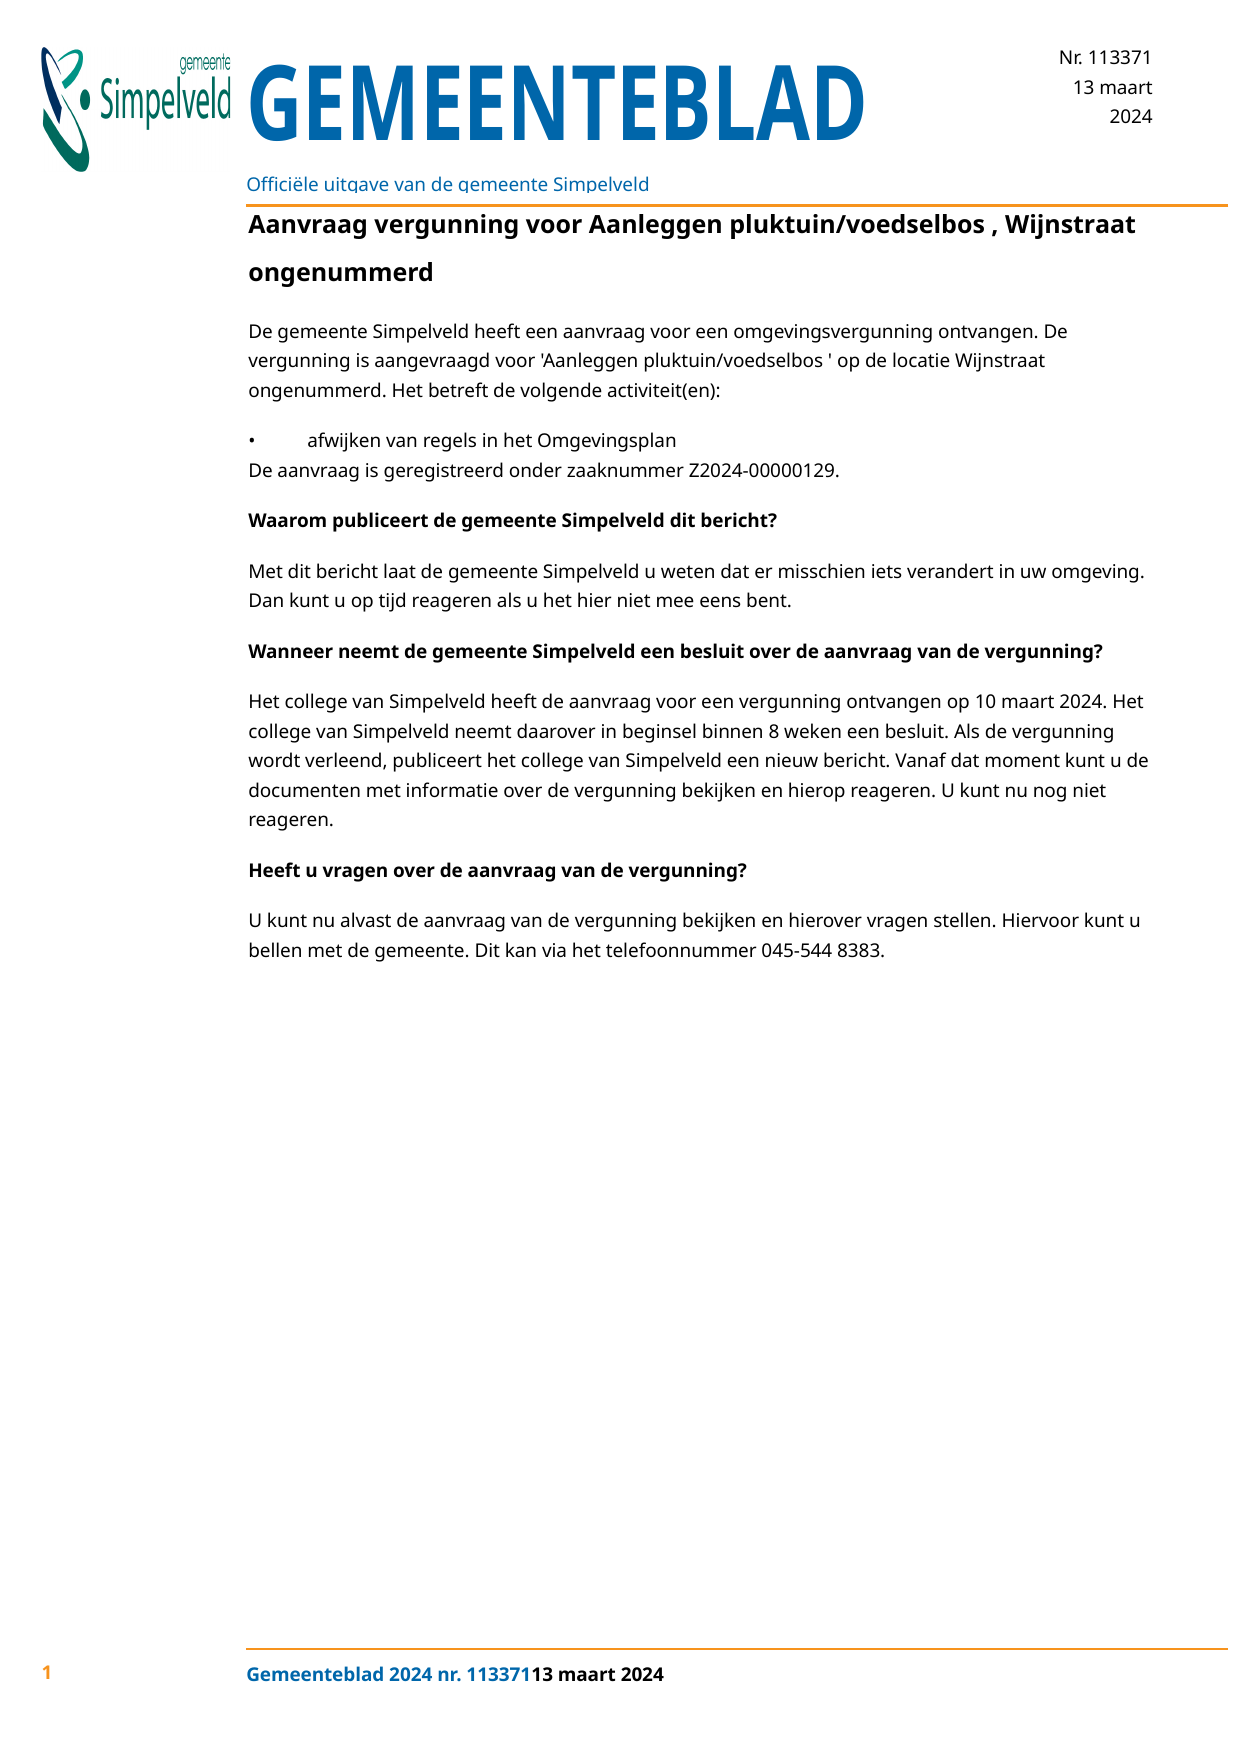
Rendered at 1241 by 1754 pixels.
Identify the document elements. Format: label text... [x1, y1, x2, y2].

text Aanvraag vergunning voor Aanleggen pluktuin/voedselbos , Wijnstraat ongenummerd [248, 207, 1152, 288]
text Wanneer neemt de gemeente Simpelveld een besluit over de aanvraag van de vergunning? [248, 638, 1152, 664]
text Heeft u vragen over de aanvraag van de vergunning? [248, 857, 1152, 883]
picture [41, 47, 231, 172]
list afwijken van regels in het Omgevingsplan [248, 427, 1152, 453]
text De gemeente Simpelveld heeft een aanvraag voor een omgevingsvergunning ontvangen. De vergunning is aangevraagd voor 'Aanleggen pluktuin/voedselbos ' op de locatie Wijnstraat ongenummerd. Het betreft de volgende activiteit(en): [248, 318, 1152, 403]
text Met dit bericht laat de gemeente Simpelveld u weten dat er misschien iets verandert in uw omgeving. Dan kunt u op tijd reageren als u het hier niet mee eens bent. [248, 558, 1152, 613]
text Het college van Simpelveld heeft de aanvraag voor een vergunning ontvangen op 10 maart 2024. Het college van Simpelveld neemt daarover in beginsel binnen 8 weken een besluit. Als de vergunning wordt verleend, publiceert het college van Simpelveld een nieuw bericht. Vanaf dat moment kunt u de documenten met informatie over de vergunning bekijken en hierop reageren. U kunt nu nog niet reageren. [248, 688, 1152, 832]
text De aanvraag is geregistreerd onder zaaknummer Z2024-00000129. [248, 457, 1152, 483]
text Waarom publiceert de gemeente Simpelveld dit bericht? [248, 507, 1152, 533]
text U kunt nu alvast de aanvraag van de vergunning bekijken en hierover vragen stellen. Hiervoor kunt u bellen met de gemeente. Dit kan via het telefoonnummer 045-544 8383. [248, 907, 1152, 963]
